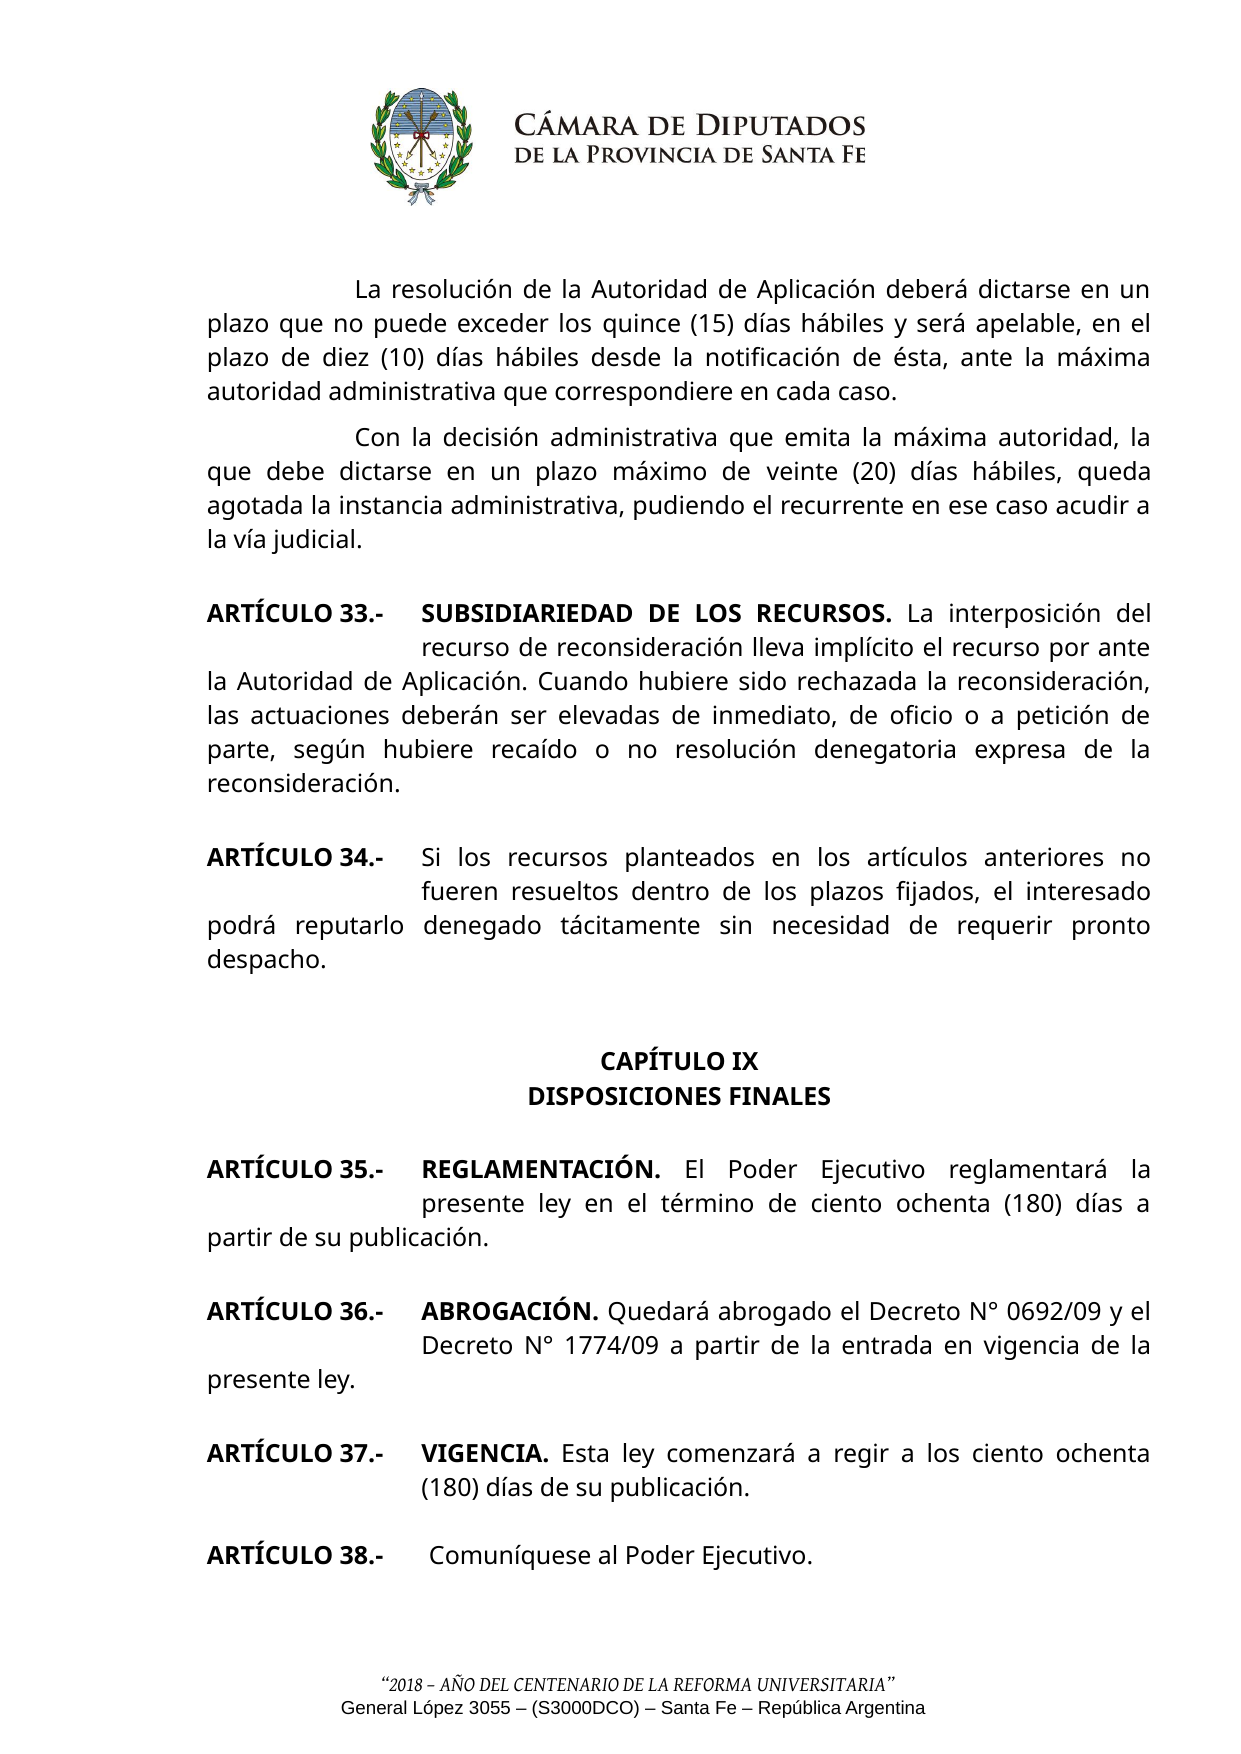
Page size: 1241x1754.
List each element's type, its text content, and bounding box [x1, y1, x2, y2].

table_header ARTÍCULO 36.- [207, 1294, 421, 1344]
text Con la decisión administrativa que emita la máxima autoridad, la que debe dictarse en un plazo máximo de veinte (20) días hábiles, queda agotada la instancia administrativa, pudiendo el recurrente en ese caso acudir a la vía judicial. [207, 420, 1152, 556]
text REGLAMENTACIÓN. El Poder Ejecutivo reglamentará la presente ley en el término de ciento ochenta (180) días a partir de su publicación. [207, 1152, 1152, 1254]
table_header ARTÍCULO 38.- [207, 1538, 429, 1588]
table_header ARTÍCULO 33.- [207, 596, 421, 646]
text SUBSIDIARIEDAD DE LOS RECURSOS. La interposición del recurso de reconsideración lleva implícito el recurso por ante la Autoridad de Aplicación. Cuando hubiere sido rechazada la reconsideración, las actuaciones deberán ser elevadas de inmediato, de oficio o a petición de parte, según hubiere recaído o no resolución denegatoria expresa de la reconsideración. [207, 596, 1152, 800]
text ABROGACIÓN. Quedará abrogado el Decreto N° 0692/09 y el Decreto N° 1774/09 a partir de la entrada en vigencia de la presente ley. [207, 1294, 1152, 1396]
text CAPÍTULO IX [207, 1044, 1152, 1078]
table_header ARTÍCULO 35.- [207, 1152, 421, 1202]
picture [370, 88, 866, 210]
text La resolución de la Autoridad de Aplicación deberá dictarse en un plazo que no puede exceder los quince (15) días hábiles y será apelable, en el plazo de diez (10) días hábiles desde la notificación de ésta, ante la máxima autoridad administrativa que correspondiere en cada caso. [207, 272, 1152, 408]
table_header ARTÍCULO 37.- [207, 1436, 421, 1486]
text Comuníquese al Poder Ejecutivo. [429, 1538, 1152, 1572]
table_header ARTÍCULO 34.- [207, 840, 421, 890]
text DISPOSICIONES FINALES [207, 1078, 1152, 1112]
text Si los recursos planteados en los artículos anteriores no fueren resueltos dentro de los plazos fijados, el interesado podrá reputarlo denegado tácitamente sin necesidad de requerir pronto despacho. [207, 840, 1152, 976]
text VIGENCIA. Esta ley comenzará a regir a los ciento ochenta (180) días de su publicación. [207, 1436, 1152, 1504]
